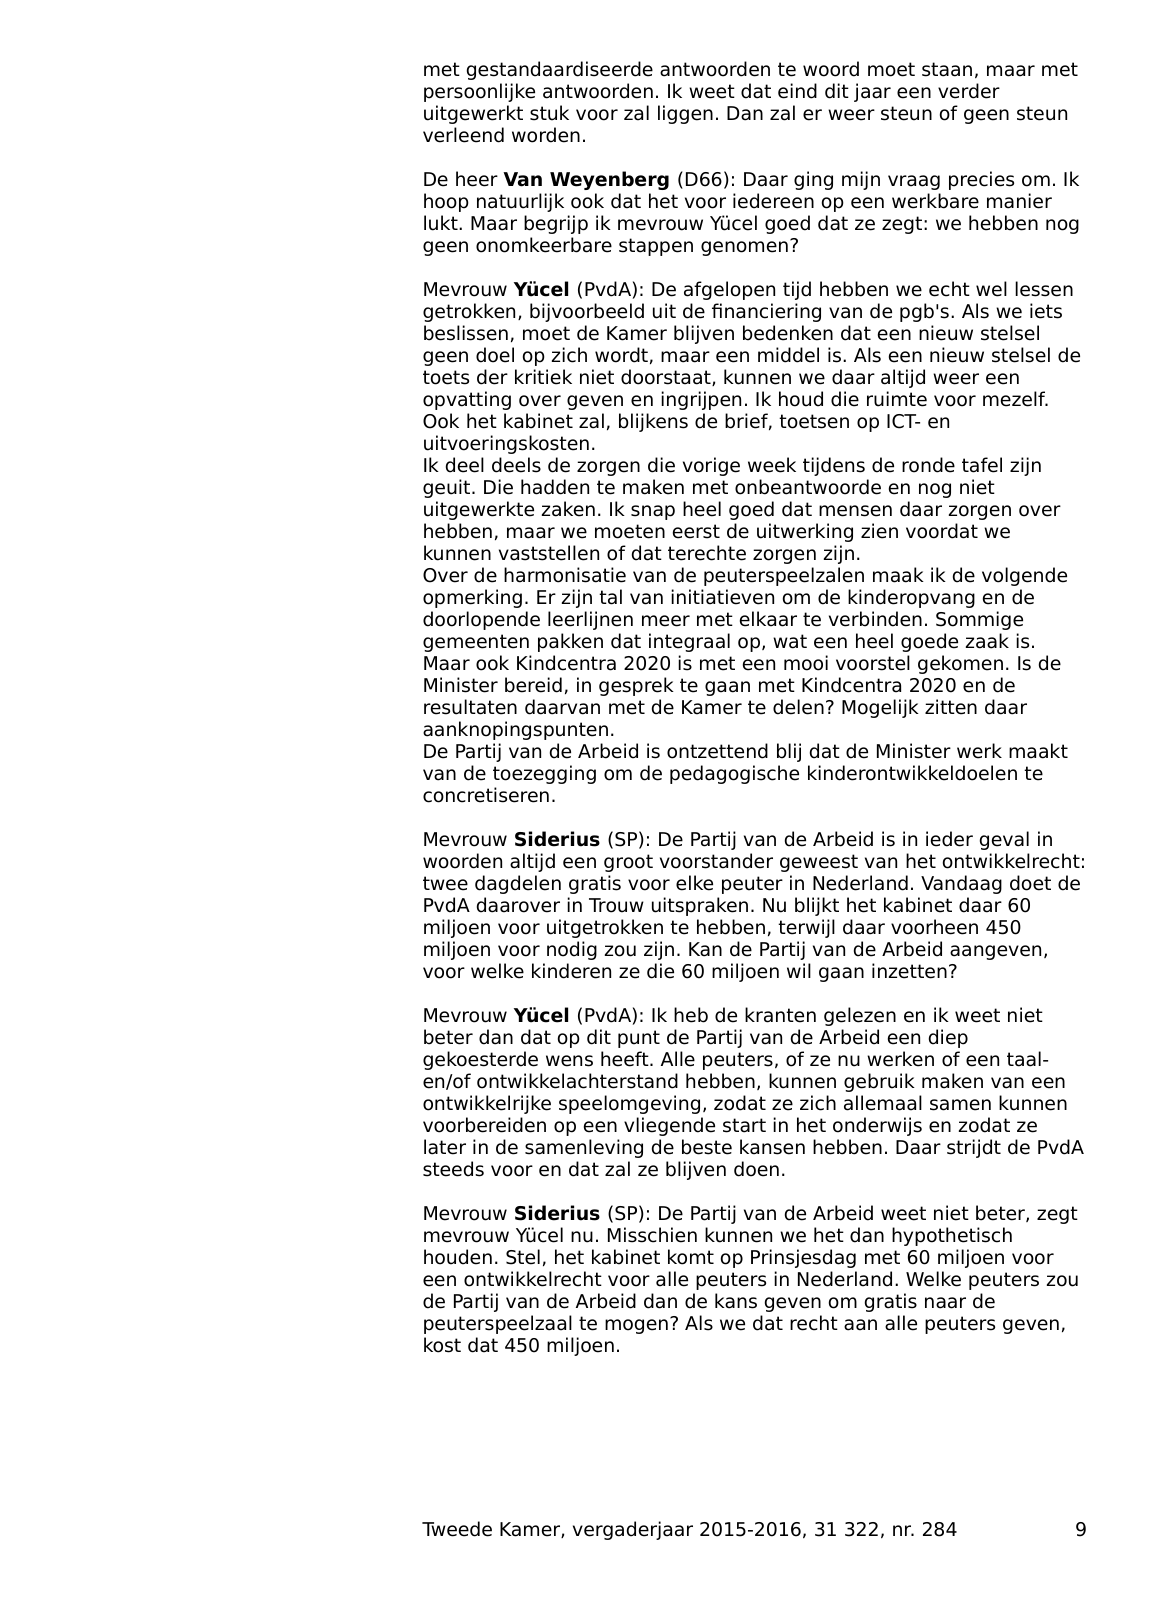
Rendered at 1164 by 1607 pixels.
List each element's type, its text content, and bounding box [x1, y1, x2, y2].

text Mevrouw Yücel (PvdA): De afgelopen tijd hebben we echt wel lessen getrokken, bijvoorbeeld uit de financiering van de pgb's. Als we iets beslissen, moet de Kamer blijven bedenken dat een nieuw stelsel geen doel op zich wordt, maar een middel is. Als een nieuw stelsel de toets der kritiek niet doorstaat, kunnen we daar altijd weer een opvatting over geven en ingrijpen. Ik houd die ruimte voor mezelf. Ook het kabinet zal, blijkens de brief, toetsen op ICT- en uitvoeringskosten. [422, 279, 1087, 455]
text De Partij van de Arbeid is ontzettend blij dat de Minister werk maakt van de toezegging om de pedagogische kinderontwikkeldoelen te concretiseren. [422, 741, 1087, 807]
text met gestandaardiseerde antwoorden te woord moet staan, maar met persoonlijke antwoorden. Ik weet dat eind dit jaar een verder uitgewerkt stuk voor zal liggen. Dan zal er weer steun of geen steun verleend worden. [422, 59, 1087, 147]
text Mevrouw Siderius (SP): De Partij van de Arbeid is in ieder geval in woorden altijd een groot voorstander geweest van het ontwikkelrecht: twee dagdelen gratis voor elke peuter in Nederland. Vandaag doet de PvdA daarover in Trouw uitspraken. Nu blijkt het kabinet daar 60 miljoen voor uitgetrokken te hebben, terwijl daar voorheen 450 miljoen voor nodig zou zijn. Kan de Partij van de Arbeid aangeven, voor welke kinderen ze die 60 miljoen wil gaan inzetten? [422, 829, 1087, 983]
text Mevrouw Yücel (PvdA): Ik heb de kranten gelezen en ik weet niet beter dan dat op dit punt de Partij van de Arbeid een diep gekoesterde wens heeft. Alle peuters, of ze nu werken of een taal- en/of ontwikkelachterstand hebben, kunnen gebruik maken van een ontwikkelrijke speelomgeving, zodat ze zich allemaal samen kunnen voorbereiden op een vliegende start in het onderwijs en zodat ze later in de samenleving de beste kansen hebben. Daar strijdt de PvdA steeds voor en dat zal ze blijven doen. [422, 1005, 1087, 1181]
text Ik deel deels de zorgen die vorige week tijdens de ronde tafel zijn geuit. Die hadden te maken met onbeantwoorde en nog niet uitgewerkte zaken. Ik snap heel goed dat mensen daar zorgen over hebben, maar we moeten eerst de uitwerking zien voordat we kunnen vaststellen of dat terechte zorgen zijn. [422, 455, 1087, 565]
text De heer Van Weyenberg (D66): Daar ging mijn vraag precies om. Ik hoop natuurlijk ook dat het voor iedereen op een werkbare manier lukt. Maar begrijp ik mevrouw Yücel goed dat ze zegt: we hebben nog geen onomkeerbare stappen genomen? [422, 169, 1087, 257]
text Mevrouw Siderius (SP): De Partij van de Arbeid weet niet beter, zegt mevrouw Yücel nu. Misschien kunnen we het dan hypothetisch houden. Stel, het kabinet komt op Prinsjesdag met 60 miljoen voor een ontwikkelrecht voor alle peuters in Nederland. Welke peuters zou de Partij van de Arbeid dan de kans geven om gratis naar de peuterspeelzaal te mogen? Als we dat recht aan alle peuters geven, kost dat 450 miljoen. [422, 1203, 1087, 1357]
text Over de harmonisatie van de peuterspeelzalen maak ik de volgende opmerking. Er zijn tal van initiatieven om de kinderopvang en de doorlopende leerlijnen meer met elkaar te verbinden. Sommige gemeenten pakken dat integraal op, wat een heel goede zaak is. Maar ook Kindcentra 2020 is met een mooi voorstel gekomen. Is de Minister bereid, in gesprek te gaan met Kindcentra 2020 en de resultaten daarvan met de Kamer te delen? Mogelijk zitten daar aanknopingspunten. [422, 565, 1087, 741]
